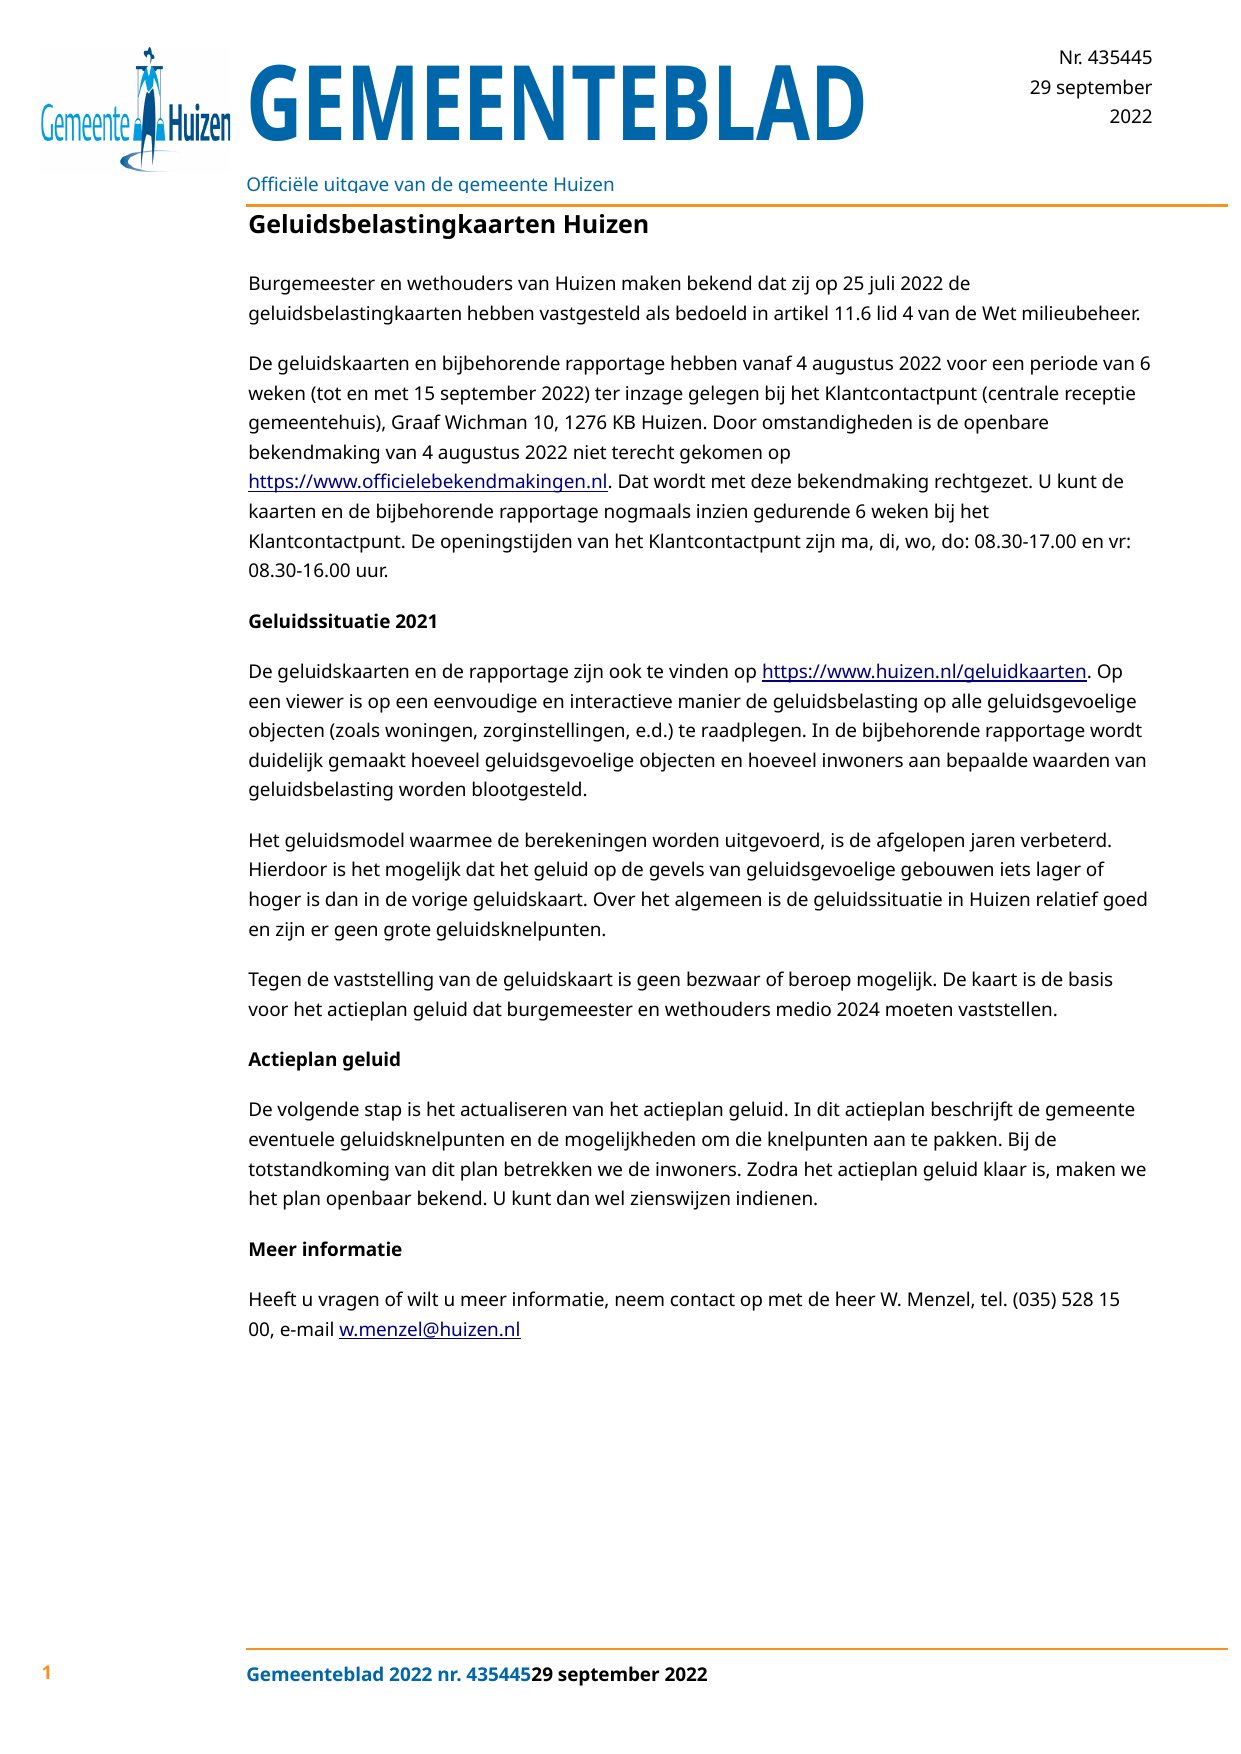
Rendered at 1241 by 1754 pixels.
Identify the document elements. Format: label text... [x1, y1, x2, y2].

text Burgemeester en wethouders van Huizen maken bekend dat zij op 25 juli 2022 de geluidsbelastingkaarten hebben vastgesteld als bedoeld in artikel 11.6 lid 4 van de Wet milieubeheer. [248, 270, 1152, 326]
text Meer informatie [248, 1236, 1152, 1261]
text Geluidsbelastingkaarten Huizen [248, 207, 1152, 241]
text Heeft u vragen of wilt u meer informatie, neem contact op met de heer W. Menzel, tel. (035) 528 15 00, e-mail w.menzel@huizen.nl [248, 1286, 1152, 1341]
text Geluidssituatie 2021 [248, 608, 1152, 633]
text Actieplan geluid [248, 1046, 1152, 1072]
text De geluidskaarten en de rapportage zijn ook te vinden op https://www.huizen.nl/geluidkaarten. Op een viewer is op een eenvoudige en interactieve manier de geluidsbelasting op alle geluidsgevoelige objecten (zoals woningen, zorginstellingen, e.d.) te raadplegen. In de bijbehorende rapportage wordt duidelijk gemaakt hoeveel geluidsgevoelige objecten en hoeveel inwoners aan bepaalde waarden van geluidsbelasting worden blootgesteld. [248, 658, 1152, 802]
text Tegen de vaststelling van de geluidskaart is geen bezwaar of beroep mogelijk. De kaart is de basis voor het actieplan geluid dat burgemeester en wethouders medio 2024 moeten vaststellen. [248, 966, 1152, 1021]
picture [41, 47, 231, 172]
text Het geluidsmodel waarmee de berekeningen worden uitgevoerd, is de afgelopen jaren verbeterd. Hierdoor is het mogelijk dat het geluid op de gevels van geluidsgevoelige gebouwen iets lager of hoger is dan in de vorige geluidskaart. Over het algemeen is de geluidssituatie in Huizen relatief goed en zijn er geen grote geluidsknelpunten. [248, 827, 1152, 941]
text De volgende stap is het actualiseren van het actieplan geluid. In dit actieplan beschrijft de gemeente eventuele geluidsknelpunten en de mogelijkheden om die knelpunten aan te pakken. Bij de totstandkoming van dit plan betrekken we de inwoners. Zodra het actieplan geluid klaar is, maken we het plan openbaar bekend. U kunt dan wel zienswijzen indienen. [248, 1097, 1152, 1211]
text De geluidskaarten en bijbehorende rapportage hebben vanaf 4 augustus 2022 voor een periode van 6 weken (tot en met 15 september 2022) ter inzage gelegen bij het Klantcontactpunt (centrale receptie gemeentehuis), Graaf Wichman 10, 1276 KB Huizen. Door omstandigheden is de openbare bekendmaking van 4 augustus 2022 niet terecht gekomen op https://www.officielebekendmakingen.nl. Dat wordt met deze bekendmaking rechtgezet. U kunt de kaarten en de bijbehorende rapportage nogmaals inzien gedurende 6 weken bij het Klantcontactpunt. De openingstijden van het Klantcontactpunt zijn ma, di, wo, do: 08.30-17.00 en vr: 08.30-16.00 uur. [248, 350, 1152, 583]
